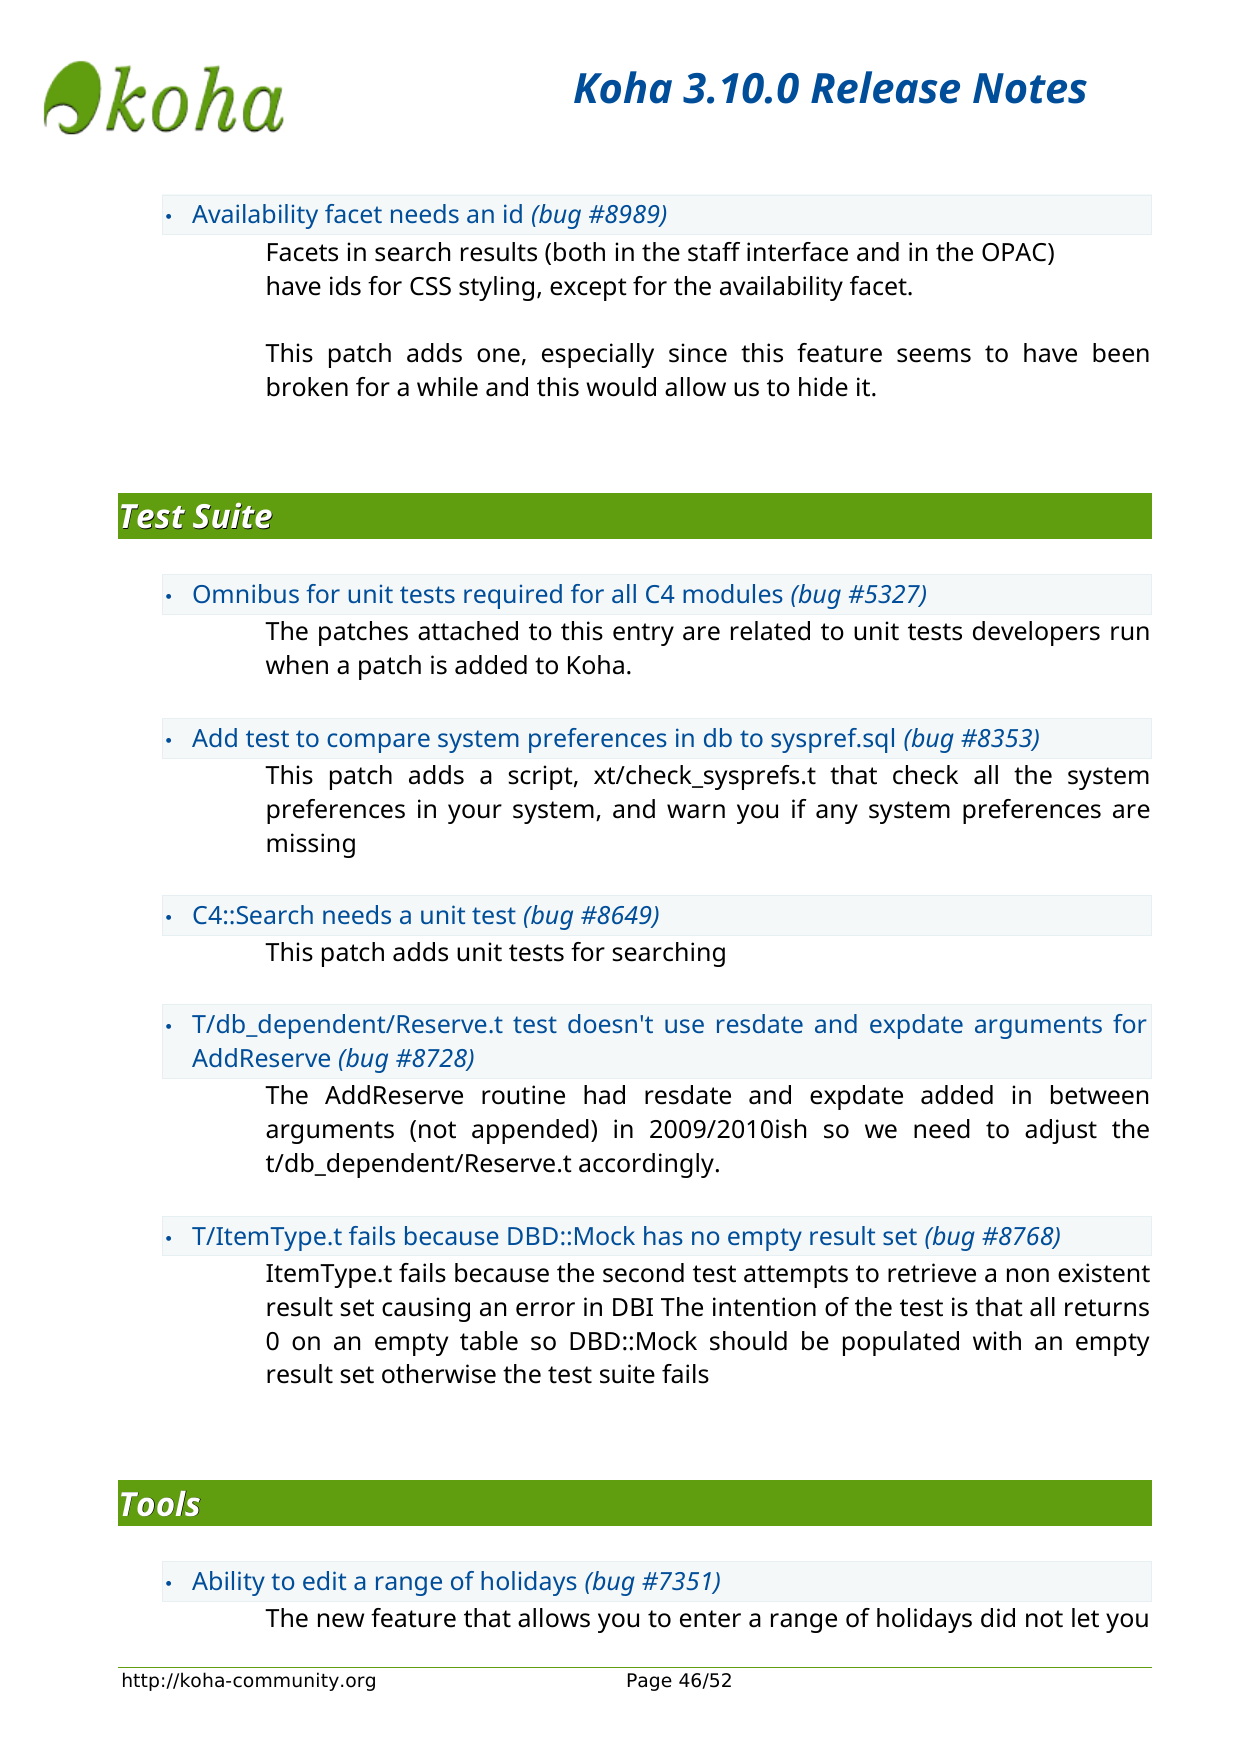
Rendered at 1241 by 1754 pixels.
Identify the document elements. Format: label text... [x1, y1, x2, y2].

list This patch adds unit tests for searching [236, 936, 1152, 969]
list This patch adds a script, xt/check_sysprefs.t that check all the system preferences in your system, and warn you if any system preferences are missing [236, 759, 1152, 859]
list Availability facet needs an id (bug #8989) [163, 196, 1151, 234]
list ItemType.t fails because the second test attempts to retrieve a non existent result set causing an error in DBI The intention of the test is that all returns 0 on an empty table so DBD::Mock should be populated with an empty result set otherwise the test suite fails [236, 1256, 1152, 1391]
list The AddReserve routine had resdate and expdate added in between arguments (not appended) in 2009/2010ish so we need to adjust the t/db_dependent/Reserve.t accordingly. [236, 1079, 1152, 1180]
list The new feature that allows you to enter a range of holidays did not let you [236, 1602, 1152, 1635]
list Facets in search results (both in the staff interface and in the OPAC) have ids for CSS styling, except for the availability facet. This patch adds one, especially since this feature seems to have been broken for a while and this would allow us to hide it. [236, 235, 1152, 404]
list T/db_dependent/Reserve.t test doesn't use resdate and expdate arguments for AddReserve (bug #8728) [163, 1005, 1151, 1078]
list T/ItemType.t fails because DBD::Mock has no empty result set (bug #8768) [163, 1217, 1151, 1255]
list Add test to compare system preferences in db to syspref.sql (bug #8353) [163, 719, 1151, 758]
picture [41, 59, 287, 138]
subtitle Tools [118, 1480, 1152, 1526]
subtitle Test Suite [118, 493, 1152, 539]
list Omnibus for unit tests required for all C4 modules (bug #5327) [163, 575, 1151, 614]
list Ability to edit a range of holidays (bug #7351) [163, 1562, 1151, 1601]
list C4::Search needs a unit test (bug #8649) [163, 896, 1151, 935]
list The patches attached to this entry are related to unit tests developers run when a patch is added to Koha. [236, 615, 1152, 682]
